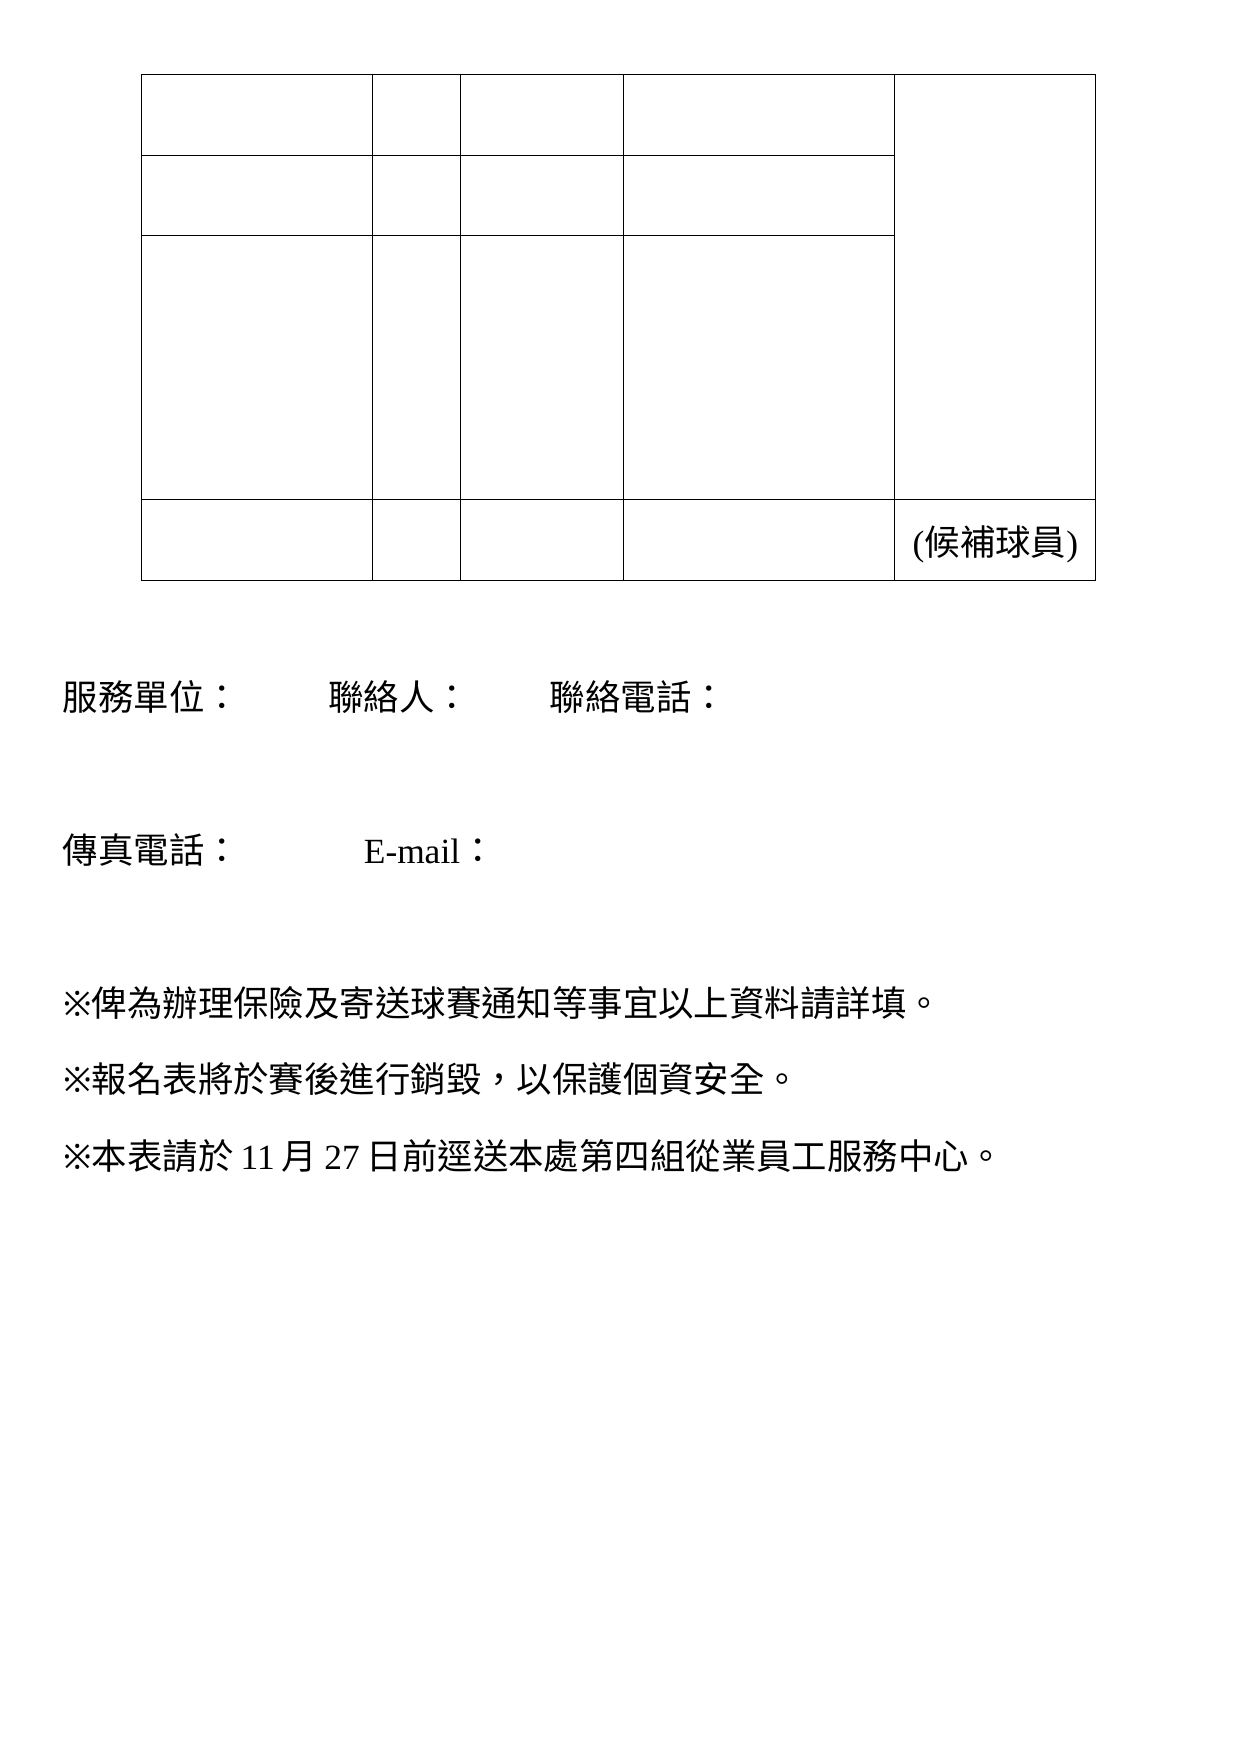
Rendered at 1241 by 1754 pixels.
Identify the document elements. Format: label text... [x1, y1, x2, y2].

table_cell [895, 75, 1095, 499]
table_cell [624, 500, 894, 579]
table_cell [461, 75, 623, 154]
table_cell [373, 156, 460, 235]
table_cell [373, 236, 460, 499]
table_cell [624, 156, 894, 235]
table_cell [461, 156, 623, 235]
table_cell [373, 500, 460, 579]
table_cell [142, 75, 372, 154]
table_cell [624, 75, 894, 154]
table_cell [142, 236, 372, 499]
table_cell (候補球員) [895, 500, 1095, 579]
table_cell [624, 236, 894, 499]
text 服務單位： 聯絡人： 聯絡電話： [63, 657, 1122, 733]
table_cell [142, 500, 372, 579]
table_cell [373, 75, 460, 154]
table_cell [142, 156, 372, 235]
text 傳真電話： E-mail： [63, 810, 1122, 886]
table_cell [461, 500, 623, 579]
table_cell [461, 236, 623, 499]
text ※俾為辦理保險及寄送球賽通知等事宜以上資料請詳填。 [63, 963, 1122, 1039]
text ※本表請於11月27日前逕送本處第四組從業員工服務中心。 [63, 1116, 1122, 1192]
text ※報名表將於賽後進行銷毀，以保護個資安全。 [63, 1039, 1122, 1116]
